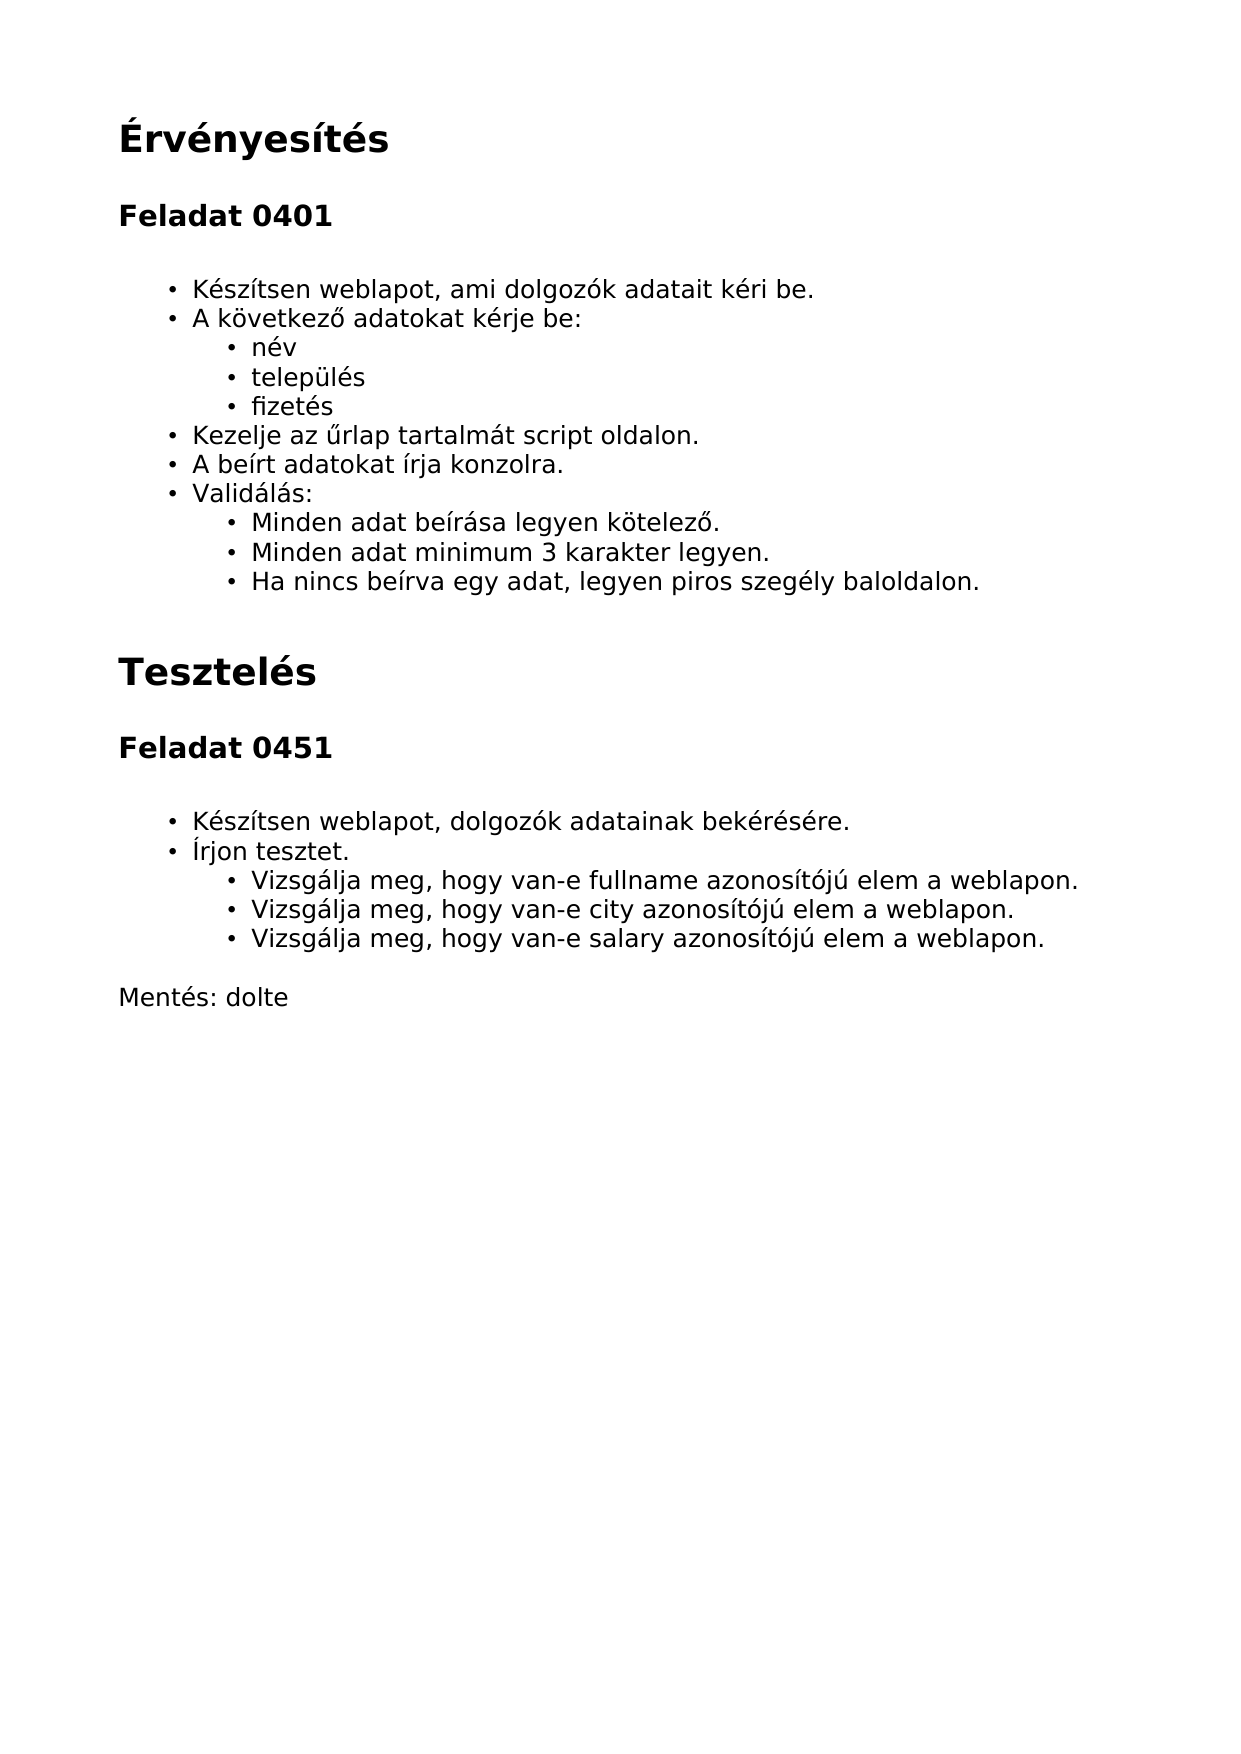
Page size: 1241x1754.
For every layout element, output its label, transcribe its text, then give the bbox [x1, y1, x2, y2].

list A beírt adatokat írja konzolra. [177, 450, 1122, 479]
list Minden adat minimum 3 karakter legyen. [236, 538, 1122, 567]
subtitle Feladat 0401 [118, 199, 1122, 233]
list Vizsgálja meg, hogy van-e salary azonosítójú elem a weblapon. [236, 924, 1122, 953]
subtitle Feladat 0451 [118, 732, 1122, 766]
list Vizsgálja meg, hogy van-e city azonosítójú elem a weblapon. [236, 895, 1122, 924]
list fizetés [236, 392, 1122, 421]
list Validálás: [177, 479, 1122, 508]
subtitle Tesztelés [118, 651, 1122, 694]
subtitle Érvényesítés [118, 118, 1122, 162]
list Minden adat beírása legyen kötelező. [236, 508, 1122, 538]
list Kezelje az űrlap tartalmát script oldalon. [177, 421, 1122, 450]
list Vizsgálja meg, hogy van-e fullname azonosítójú elem a weblapon. [236, 866, 1122, 895]
list Írjon tesztet. [177, 837, 1122, 866]
list Készítsen weblapot, ami dolgozók adatait kéri be. [177, 275, 1122, 304]
list Ha nincs beírva egy adat, legyen piros szegély baloldalon. [236, 567, 1122, 596]
list A következő adatokat kérje be: [177, 304, 1122, 333]
list Készítsen weblapot, dolgozók adatainak bekérésére. [177, 808, 1122, 837]
list település [236, 363, 1122, 392]
text Mentés: dolte [118, 983, 1122, 1012]
list név [236, 333, 1122, 363]
